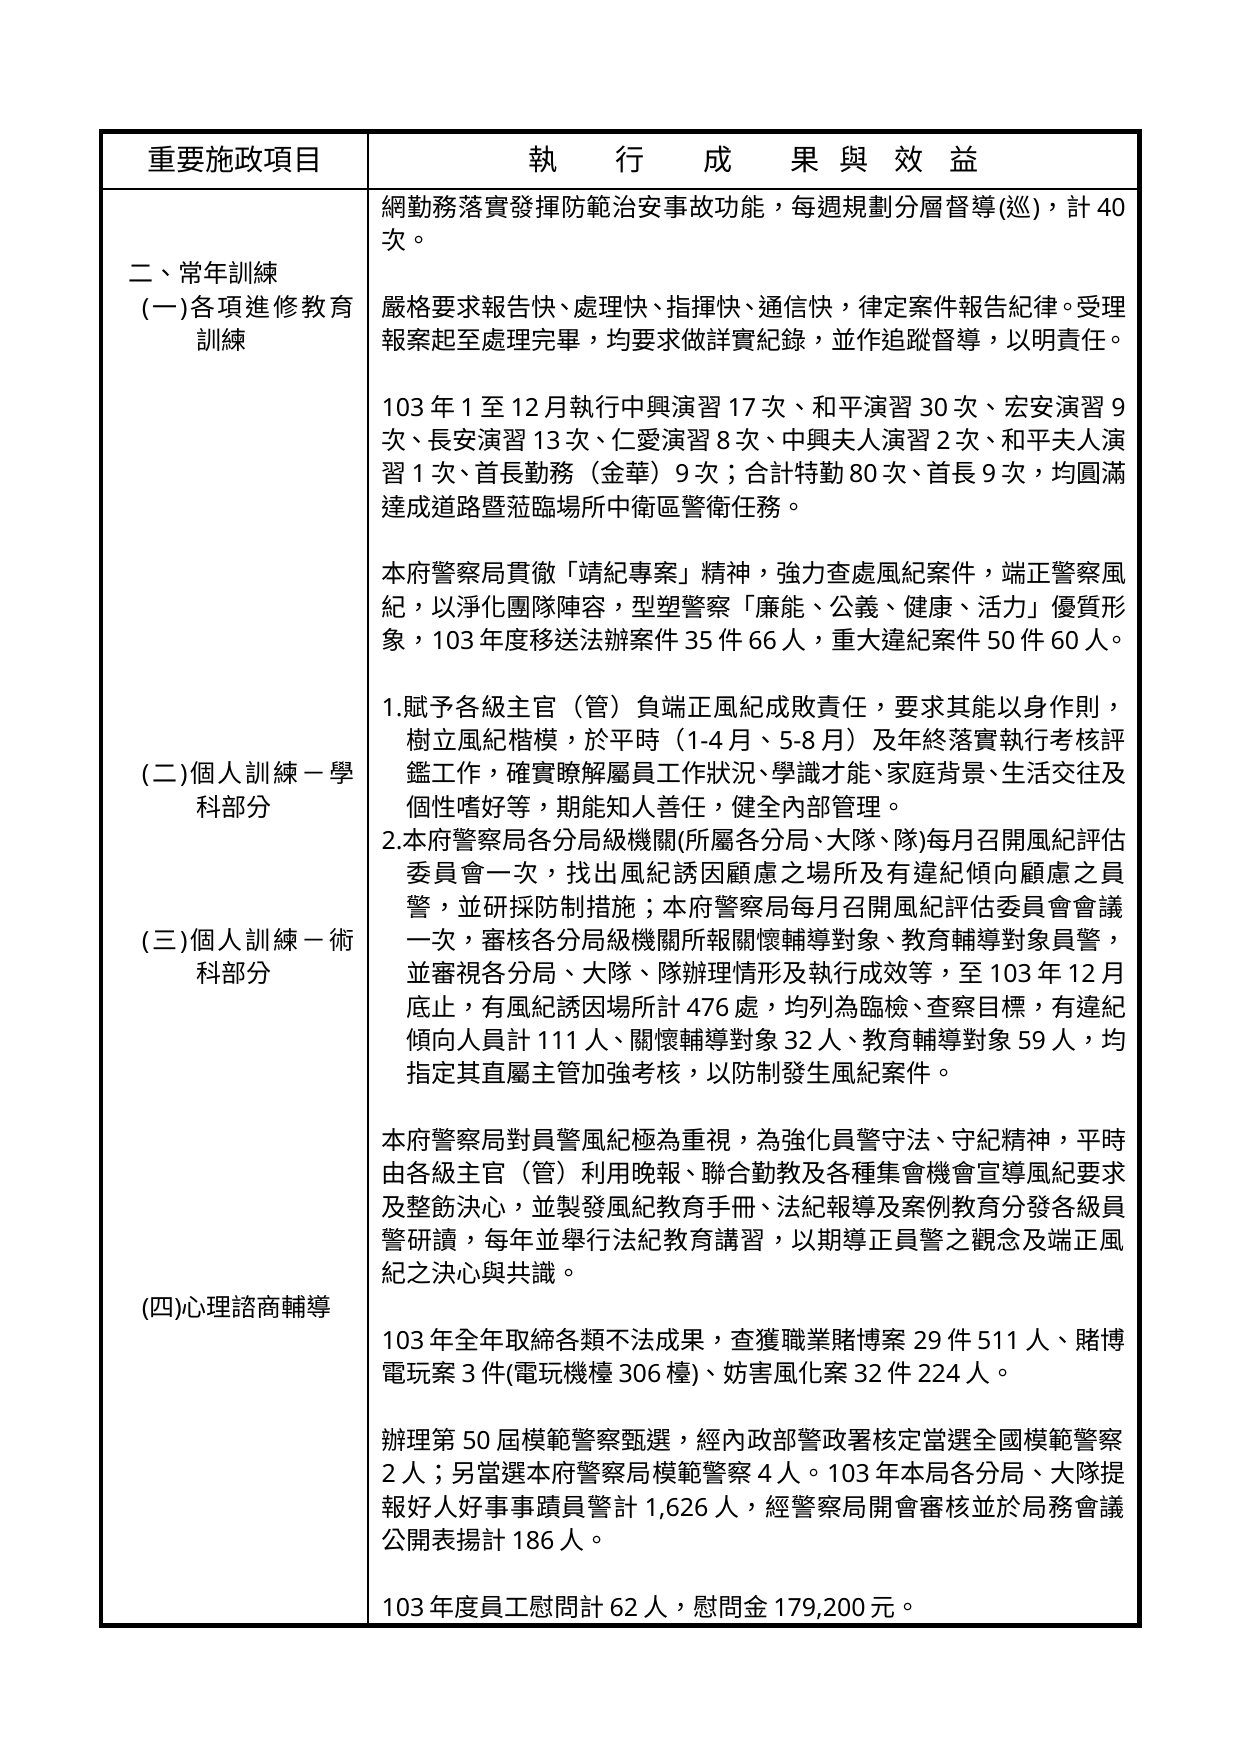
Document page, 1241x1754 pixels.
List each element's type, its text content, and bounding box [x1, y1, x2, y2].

table_header 執 行 成 果 與 效 益 [369, 134, 1137, 188]
table_cell 網勤務落實發揮防範治安事故功能，每週規劃分層督導(巡)，計40次。 嚴格要求報告快、處理快、指揮快、通信快，律定案件報告紀律。受理報案起至處理完畢，均要求做詳實紀錄，並作追蹤督導，以明責任。 103年1至12月執行中興演習17次、和平演習30次、宏安演習9次、長安演習13次、仁愛演習8次、中興夫人演習2次、和平夫人演習1次、首長勤務（金華）9次；合計特勤80次、首長9次，均圓滿達成道路暨蒞臨場所中衛區警衛任務。 本府警察局貫徹「靖紀專案」精神，強力查處風紀案件，端正警察風紀，以淨化團隊陣容，型塑警察「廉能、公義、健康、活力」優質形象，103年度移送法辦案件35件66人，重大違紀案件50件60人。 1.賦予各級主官（管）負端正風紀成敗責任，要求其能以身作則，樹立風紀楷模，於平時（1-4月、5-8月）及年終落實執行考核評鑑工作，確實瞭解屬員工作狀況、學識才能、家庭背景、生活交往及個性嗜好等，期能知人善任，健全內部管理。 2.本府警察局各分局級機關(所屬各分局、大隊、隊)每月召開風紀評估委員會一次，找出風紀誘因顧慮之場所及有違紀傾向顧慮之員警，並研採防制措施；本府警察局每月召開風紀評估委員會會議一次，審核各分局級機關所報關懷輔導對象、教育輔導對象員警，並審視各分局、大隊、隊辦理情形及執行成效等，至103年12月底止，有風紀誘因場所計476處，均列為臨檢、查察目標，有違紀傾向人員計111人、關懷輔導對象32人、教育輔導對象59人，均指定其直屬主管加強考核，以防制發生風紀案件。 本府警察局對員警風紀極為重視，為強化員警守法、守紀精神，平時由各級主官（管）利用晚報、聯合勤教及各種集會機會宣導風紀要求及整飭決心，並製發風紀教育手冊、法紀報導及案例教育分發各級員警研讀，每年並舉行法紀教育講習，以期導正員警之觀念及端正風紀之決心與共識。 103年全年取締各類不法成果，查獲職業賭博案29件511人、賭博電玩案3件(電玩機檯306檯)、妨害風化案32件224人。 辦理第50屆模範警察甄選，經內政部警政署核定當選全國模範警察2人；另當選本府警察局模範警察4人。103年本局各分局、大隊提報好人好事事蹟員警計1,626人，經警察局開會審核並於局務會議公開表揚計186人。 103年度員工慰問計62人，慰問金179,200元。 [369, 190, 1137, 1623]
table_header 重要施政項目 [103, 134, 367, 188]
table_cell 壹、自治行政 一、行政管理 (一)公文查詢 (二)重要案件列管 二、業務行政 (一)秘書業務 (二)法制業務 (三)人事管理 (四)會計業務 (五)統計業務 (六)政風業務 三、公關業務 (一)警政新聞發佈 (二)公共關係之加強 四、資訊業務 (一)軟體發展與維護 (二)增設網路與硬體 (三)資訊教育與訓練 (四)充實網路設備及電子郵件系統授權 貳、行政業務 一、業務管理 二、行政警察業務 (一)成立「社區輔助警察」 (二)加強組合警力運作 (三)取締色情 (四)強力取締違法 、違規行業 (五)無照電玩及電玩賭博之取締 (六)觀光騎警隊 (七)鐵馬騎警隊（暢通自行車專用道） (八)取締違規攤販整頓市容 (九)擴大運用志工 三、外事警察業務 (一)加強外籍機構安全維護 (二)對蒞高訪問外賓之安全維護 (三)防範並機先處理發生之涉外案件 (四)僑防案件處理 (五)嚴格核發警察紀錄證明書 (六)加強查緝人口販運仲介及集團專案執行計畫 (七)外來人口在台非法工作專案 (八)持續推動外語人才培訓 (九)預防外來人口犯罪 (十)岸置處所及暫置碼頭區維安工作 參、保安業務 一、保安警察業務 (一)戰時警察工作準備 (二)協助軍事動員召集 (三)春安工作 (四)嚴密自衛槍枝管理 (五)嚴正執法 (六)遊民清查、收容與輔導 (七)義警編組整訓 (八)山地警備治安 二、犯罪預防業務 (一)輔導建立民間守望相助巡守組織建立社區安全維護體系 (二)監視系統各項建置案 (三)推動行政院六星計畫- 社區治安工作 (四)預防犯罪宣導 肆、保防業務 一、保防工作 (一)實施全民保防教育與宣導 (二)實施社會保防安全防護 (三)民營事業機構保防工作暨觀光、電信保防推行 二、偵防工作 (一)大陸港澳地區人士來台情蒐及清查 三、社調工作 (一)民情反映 (二)社會治安情資蒐報 四、觀保工作 伍、督察業務 一、勤務督導 (一)勤（業）務督導 (二)機動督導 (三)分級分區督導 (四)狀況處理 (五)特種警衛勤務 (六)風紀督導 (七)維護優良風紀 (八)實施法紀教育 (九)探訪查察 (十)員警表揚 (十一)員工慰問 (十二)改善服務態度 二、常年訓練 (一)各項進修教育訓練 (二)個人訓練－學科部分 (三)個人訓練－術科部分 (四)心理諮商輔導 (五)特勤訓練 三、勤務指揮 (一)勤務指揮管制 (二)「110」為民服務 陸、防治業務 一、持續推動社區警政 (一)落實勤務執行行以強化勤區經營 (二)加強減刑出獄人口訪查工作 二、強化戶口訪查及口卡資料管理 (一)實施家戶訪查工作 (二)口卡資料整理 (三)協尋失蹤及身分不明人口 三、民防組訓防護 (一)健全民防團隊組織 (二)民防訓練 (三)運用民防協勤 柒、民管業務 一、防情偵查 (一)加強防情值勤 (二)強化防情作業演練 (三)加強遙控警報系統維護 二、災害防護 (一)防空演習 (二)緊急資通訊運用 三、充實防空與民防裝備 捌、刑事鑑識業務 一、鑑識工作 (一)支援勘察採驗工作 (二)鑑識人員教育訓練 (三)實施器材管理與證物管制作業 (四)辦理耗材採購 玖、分局業務 一、一般行政行政管理 二、各組業務 (一)行政組業務 (二)督察組業務 (三)防治組業務 (四)保防組業務 (五)民防組業務 (六)交通組業務 (七)秘書室業務 (八)勤務指揮管制 (九)偵查隊業務 (十)基層分駐（派）出所勤務 拾、警察業務 一、少年警察業務 (一)落實少年犯罪防制工作 二、婦幼警察業務 (一)家庭暴力防治與處理 (二)性侵害犯罪防治與處置 (三)預防犯罪暨婦幼安全宣導 (四)執行護童專案 (五)常態性勤務 (六)兒童及少年性交易防制與處置 (七)兒童保護 (八)高風險家庭防治 (九)性騷擾防制 三、捷運警察業務 (一)執行維護大眾捷運系統內秩序、旅客安全工作，捷運行車事故與意外事件處理 (二)為民服務 (三)刑事案件處理 (四)違反社會秩序維護法案件處理 (五)民眾違反大眾捷運法之處理 (六)違規攤販、車輛之取締。 四、通信隊業務 (一)無線通信 (二)有線通信 拾壹、大隊業務 一、一般行政行政管理 二、刑警大隊業務 (一)偵破重大刑案 (二)全面遏阻恐嚇取財 (三)全面檢肅竊盜 (四)檢肅非法槍械 (五)不良幫派及治平對象 (六)檢肅煙毒 (七)重大刑案防制、分析及規劃偵防作為 (八)查捕重要逃犯 (九)簡化報案程序 (十)取締電腦網路犯罪 (十一)召開治安會議 (十二)查緝詐欺案件 (十三)自行車標碼 (十四)查緝坊間非法監聽業者 (十五)成立緝毒專責隊偵六隊 三、保安大隊勤務 (一) 預防及防制犯罪 (二)為民服務 (三)勤務督導 四、交通大隊業務 (一)交通勤務嚴正交通執法促進交通安全 (二)增設發展交通執法科技 (三)交通事故處理電腦系統 (四)傳播政令 拾貳、警用裝與廳舍興建 一、充實警用車輛裝備 二、廳舍興建、維修 (一)三民第二分局鼎山所用地經費 (二)前鎮分局一心路派出所用地經費 (三)左營分局辦公大樓興建工程 (四)六龜分局辦公大樓新建工程 (五) 消防器材汰換 (六)民防管制中心修繕工程 (七)局本部辦公廳舍修建工程： [103, 190, 367, 1623]
